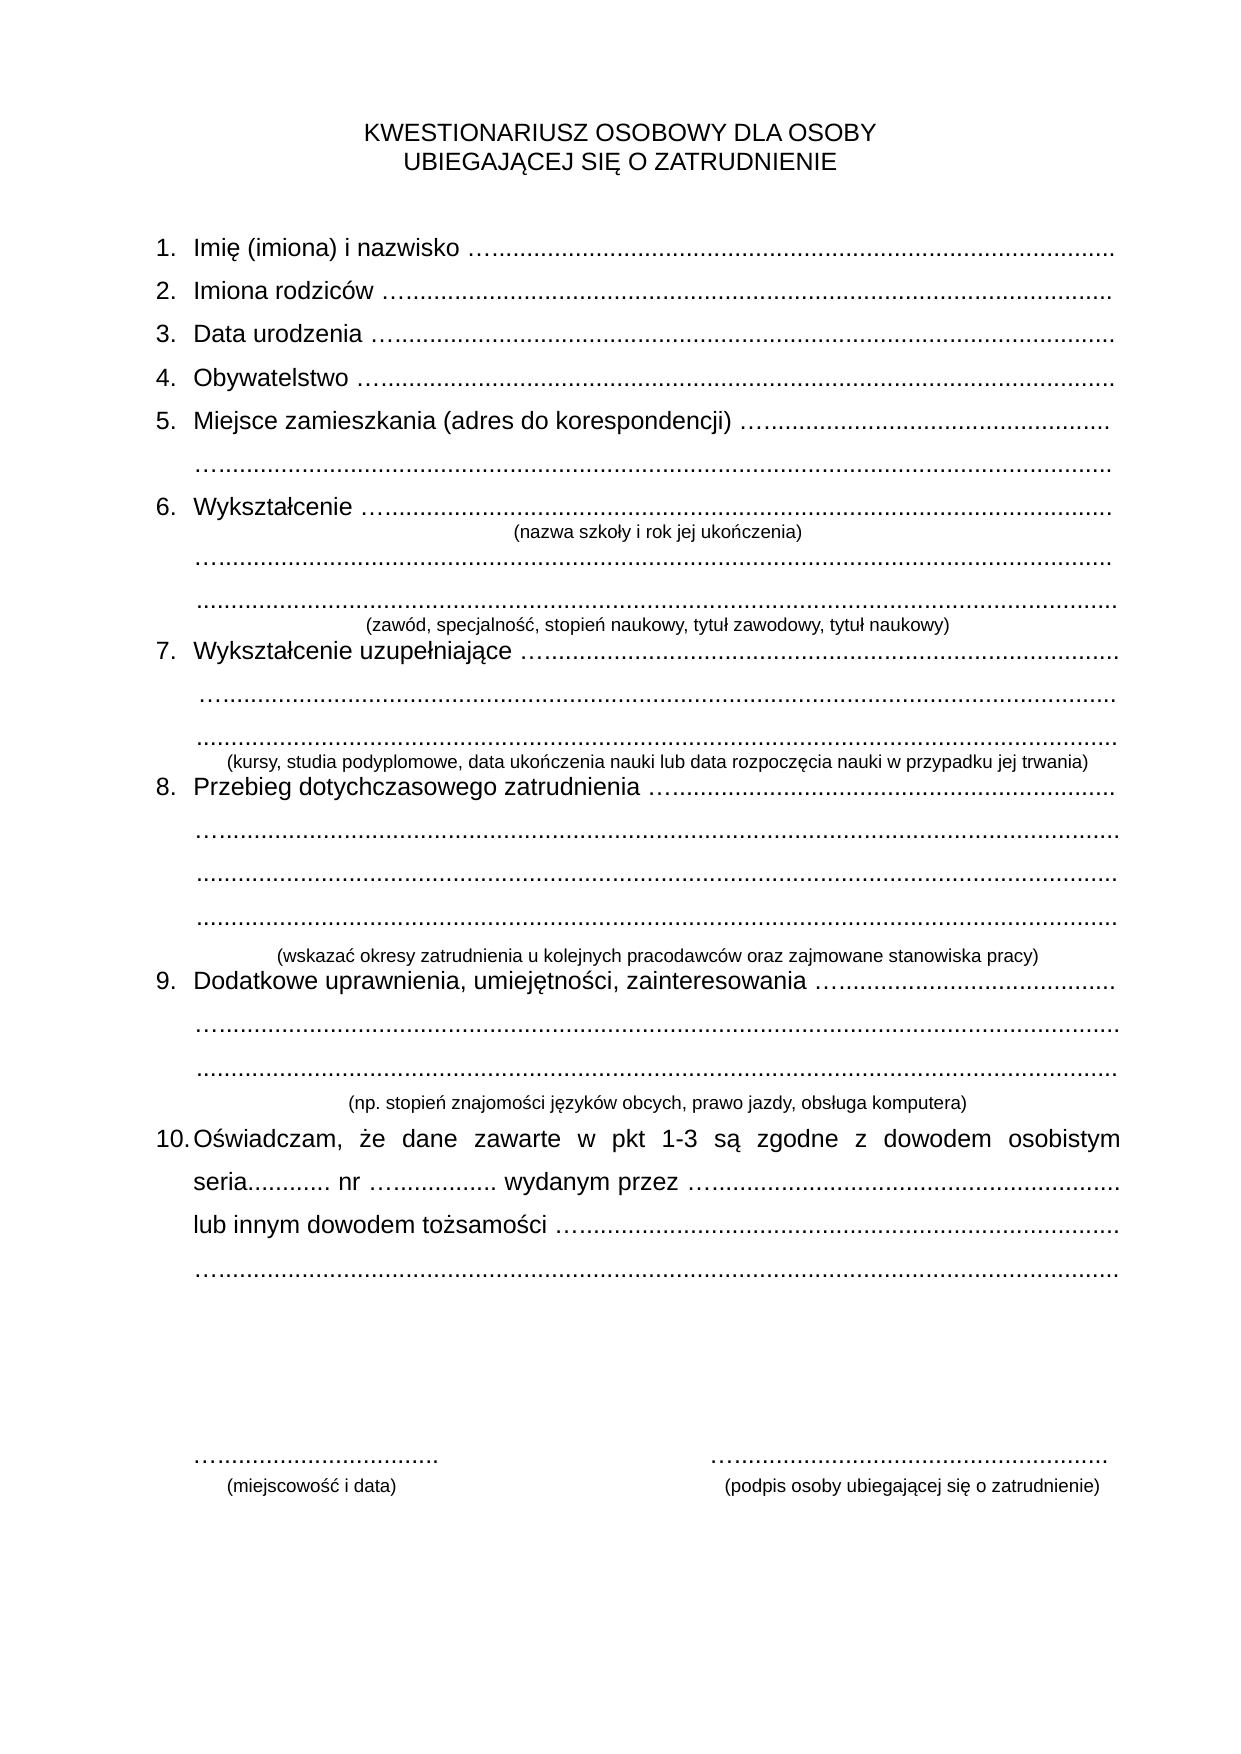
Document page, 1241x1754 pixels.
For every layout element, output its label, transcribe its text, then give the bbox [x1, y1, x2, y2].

list Wykształcenie uzupełniające …................................................................................... [156, 636, 1122, 664]
list Dodatkowe uprawnienia, umiejętności, zainteresowania …........................................ [156, 966, 1122, 995]
text …................................ …...................................................... [118, 1441, 1122, 1469]
list Wykształcenie …......................................................................................................... [156, 492, 1122, 521]
list …................................................................................................................................. [156, 449, 1122, 477]
list Imiona rodziców …...................................................................................................... [156, 276, 1122, 305]
list ….................................................................................................................................. [156, 1254, 1122, 1282]
list ….......................................................................................................................................................................................................................................................................(np. stopień znajomości języków obcych, prawo jazdy, obsługa komputera) [156, 1009, 1122, 1113]
text KWESTIONARIUSZ OSOBOWY DLA OSOBY [118, 118, 1122, 147]
list (nazwa szkoły i rok jej ukończenia) [156, 521, 1122, 542]
list ..................................................................................................................................... [156, 585, 1122, 614]
text UBIEGAJĄCEJ SIĘ O ZATRUDNIENIE [118, 147, 1122, 176]
list Data urodzenia …........................................................................................................ [156, 319, 1122, 348]
list Imię (imiona) i nazwisko ….......................................................................................... [156, 233, 1122, 262]
list …................................................................................................................................. [156, 679, 1122, 707]
list Miejsce zamieszkania (adres do korespondencji) ….................................................. [156, 406, 1122, 434]
list …............................................................................................................................................................................................................................................................................................................................................................................................................ [156, 815, 1122, 930]
list Obywatelstwo ….......................................................................................................... [156, 362, 1122, 391]
list (zawód, specjalność, stopień naukowy, tytuł zawodowy, tytuł naukowy) [156, 614, 1122, 636]
list …................................................................................................................................. [156, 542, 1122, 571]
list Przebieg dotychczasowego zatrudnienia …................................................................ [156, 772, 1122, 801]
text (miejscowość i data) (podpis osoby ubiegającej się o zatrudnienie) [118, 1469, 1122, 1498]
list Oświadczam, że dane zawarte w pkt 1-3 są zgodne z dowodem osobistym seria............ nr …............... wydanym przez …........................................................... lub innym dowodem tożsamości ….............................................................................. [156, 1124, 1122, 1239]
list .....................................................................................................................................(kursy, studia podyplomowe, data ukończenia nauki lub data rozpoczęcia nauki w przypadku jej trwania) [156, 722, 1122, 772]
list (wskazać okresy zatrudnienia u kolejnych pracodawców oraz zajmowane stanowiska pracy) [156, 945, 1122, 966]
